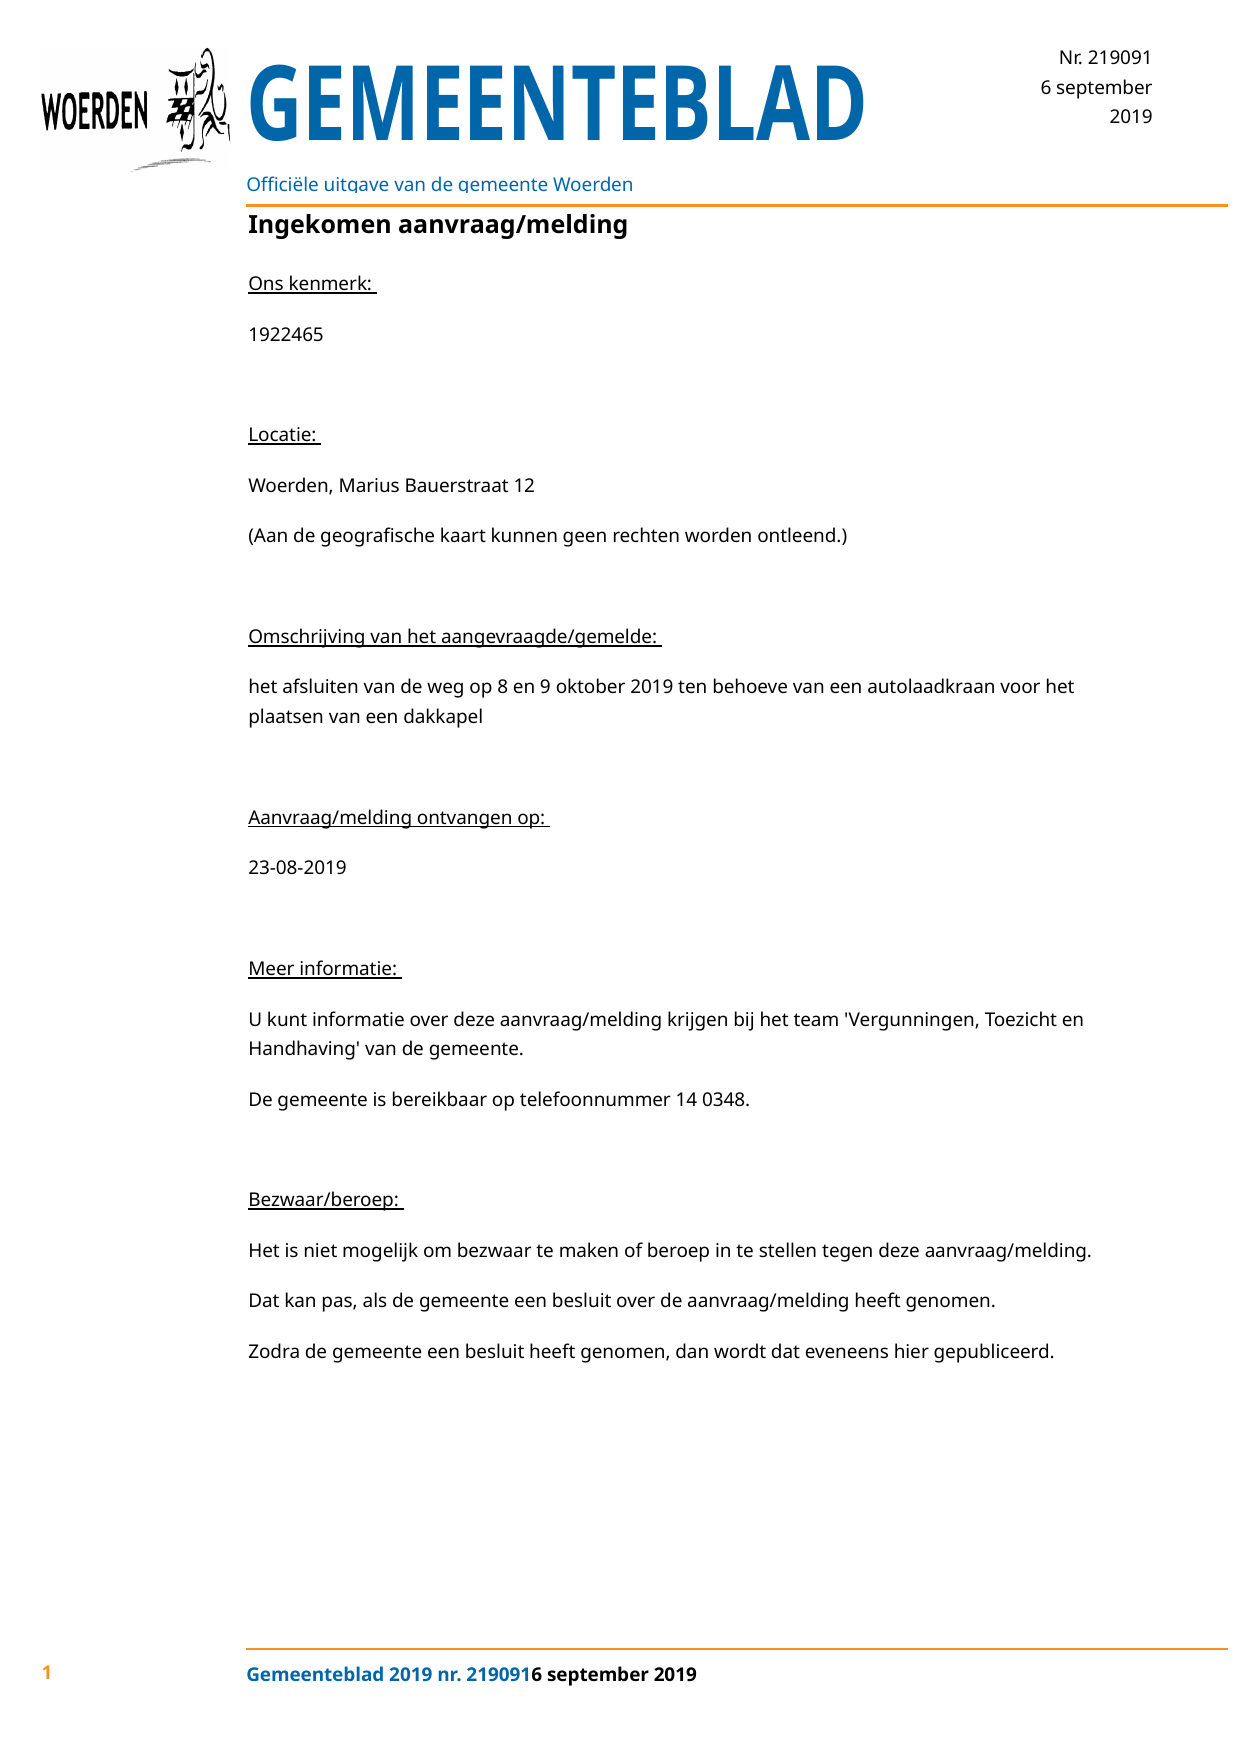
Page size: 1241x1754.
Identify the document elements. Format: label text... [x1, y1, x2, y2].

picture [41, 47, 231, 172]
text Ingekomen aanvraag/melding [248, 207, 1152, 241]
text Bezwaar/beroep: [248, 1187, 1152, 1212]
text De gemeente is bereikbaar op telefoonnummer 14 0348. [248, 1086, 1152, 1111]
text Ons kenmerk: [248, 270, 1152, 296]
text 1922465 [248, 321, 1152, 346]
text Dat kan pas, als de gemeente een besluit over de aanvraag/melding heeft genomen. [248, 1287, 1152, 1313]
text Het is niet mogelijk om bezwaar te maken of beroep in te stellen tegen deze aanvraag/melding. [248, 1237, 1152, 1263]
text Aanvraag/melding ontvangen op: [248, 804, 1152, 830]
text het afsluiten van de weg op 8 en 9 oktober 2019 ten behoeve van een autolaadkraan voor het plaatsen van een dakkapel [248, 674, 1152, 729]
text 23-08-2019 [248, 854, 1152, 880]
text Zodra de gemeente een besluit heeft genomen, dan wordt dat eveneens hier gepubliceerd. [248, 1338, 1152, 1363]
text Meer informatie: [248, 955, 1152, 981]
text (Aan de geografische kaart kunnen geen rechten worden ontleend.) [248, 522, 1152, 548]
text U kunt informatie over deze aanvraag/melding krijgen bij het team 'Vergunningen, Toezicht en Handhaving' van de gemeente. [248, 1006, 1152, 1061]
text Locatie: [248, 422, 1152, 447]
text Omschrijving van het aangevraagde/gemelde: [248, 623, 1152, 649]
text Woerden, Marius Bauerstraat 12 [248, 472, 1152, 498]
